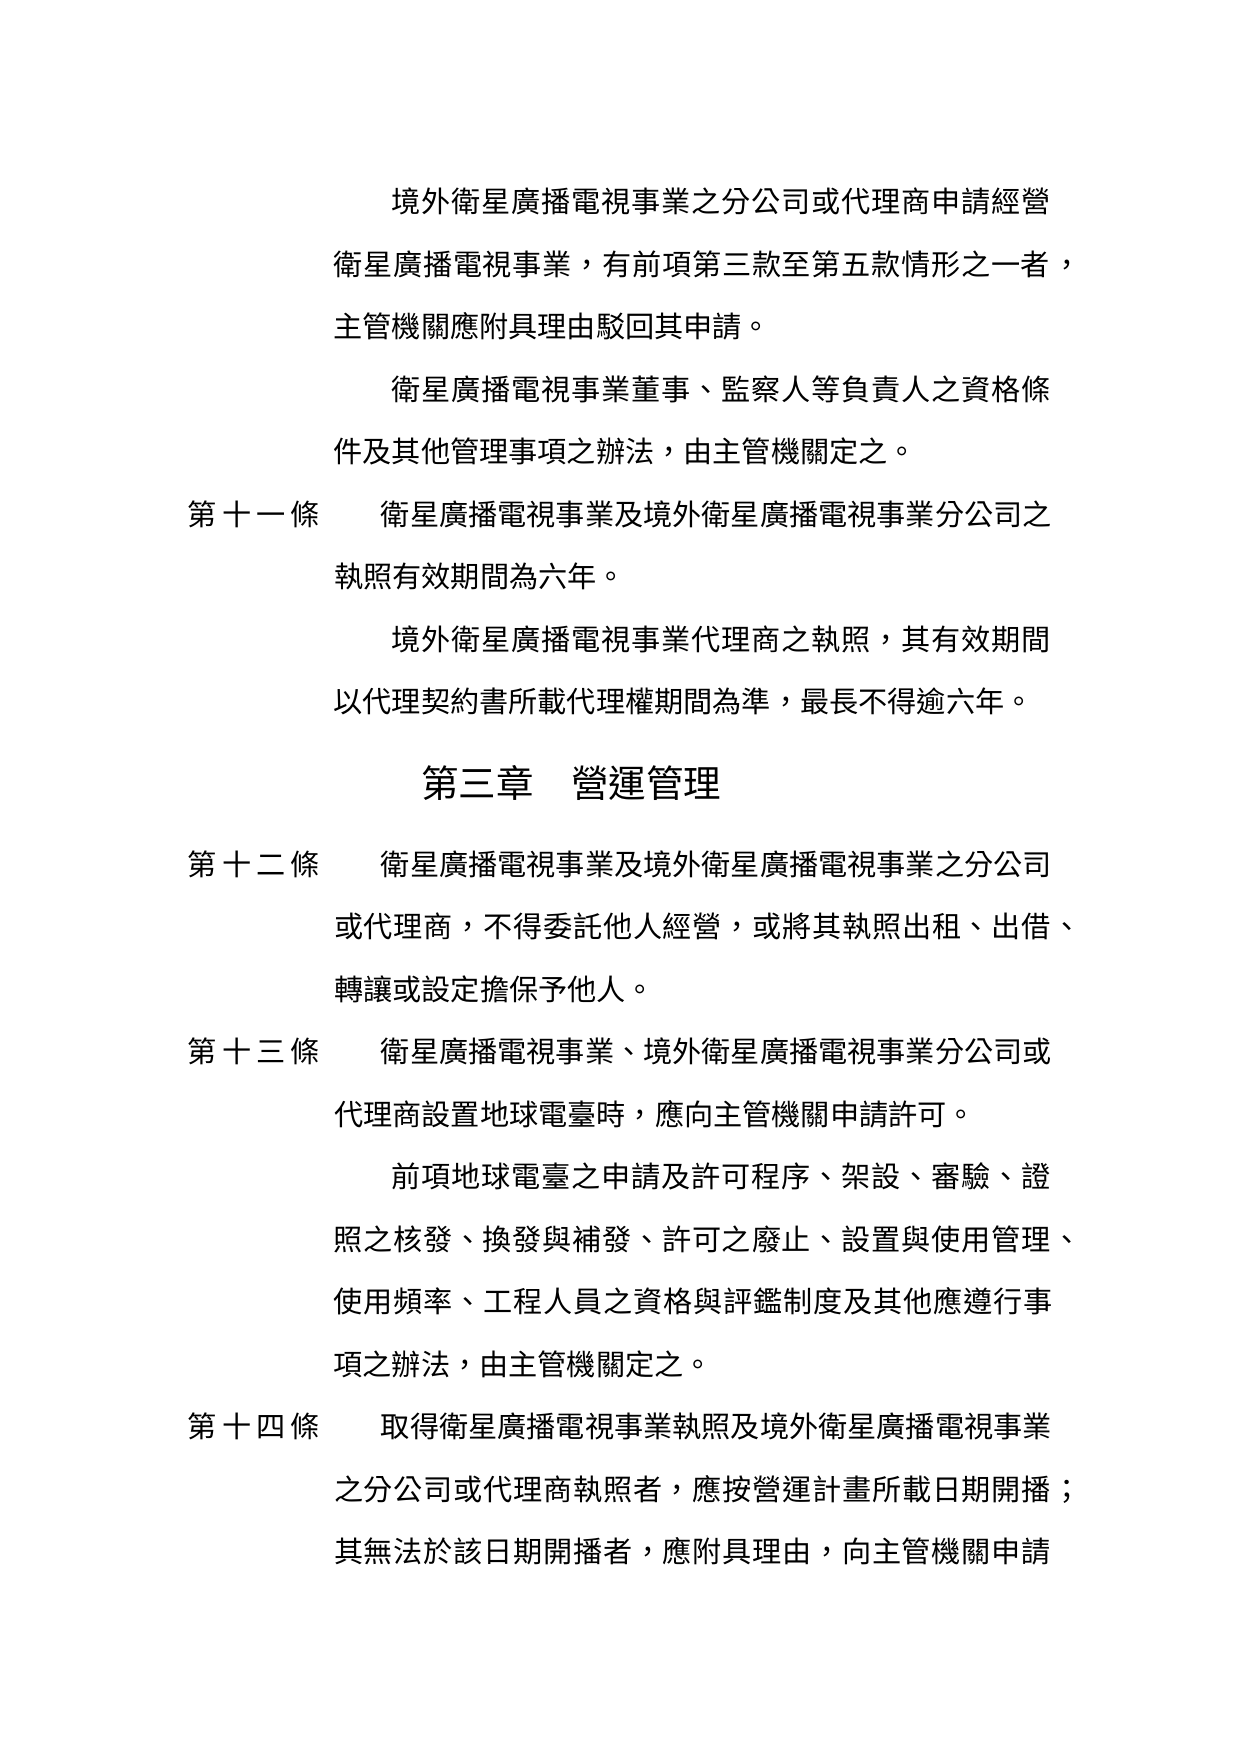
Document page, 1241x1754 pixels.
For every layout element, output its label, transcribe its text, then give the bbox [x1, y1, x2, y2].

text 衛星廣播電視事業董事、監察人等負責人之資格條件及其他管理事項之辦法，由主管機關定之。 [333, 346, 1053, 471]
text 前項地球電臺之申請及許可程序、架設、審驗、證照之核發、換發與補發、許可之廢止、設置與使用管理、使用頻率、工程人員之資格與評鑑制度及其他應遵行事項之辦法，由主管機關定之。 [333, 1133, 1053, 1383]
text 境外衛星廣播電視事業代理商之執照，其有效期間以代理契約書所載代理權期間為準，最長不得逾六年。 [333, 596, 1053, 721]
text 第十二條 衛星廣播電視事業及境外衛星廣播電視事業之分公司或代理商，不得委託他人經營，或將其執照出租、出借、轉讓或設定擔保予他人。 [187, 821, 1053, 1008]
text 第十四條 取得衛星廣播電視事業執照及境外衛星廣播電視事業之分公司或代理商執照者，應按營運計畫所載日期開播；其無法於該日期開播者，應附具理由，向主管機關申請展期。展期不得逾六個月，並以一次為限。 [187, 1383, 1053, 1571]
text 第十三條 衛星廣播電視事業、境外衛星廣播電視事業分公司或代理商設置地球電臺時，應向主管機關申請許可。 [187, 1008, 1053, 1133]
text 境外衛星廣播電視事業之分公司或代理商申請經營衛星廣播電視事業，有前項第三款至第五款情形之一者，主管機關應附具理由駁回其申請。 [333, 158, 1053, 346]
text 第十一條 衛星廣播電視事業及境外衛星廣播電視事業分公司之執照有效期間為六年。 [187, 471, 1053, 596]
text 第三章 營運管理 [421, 739, 1053, 802]
